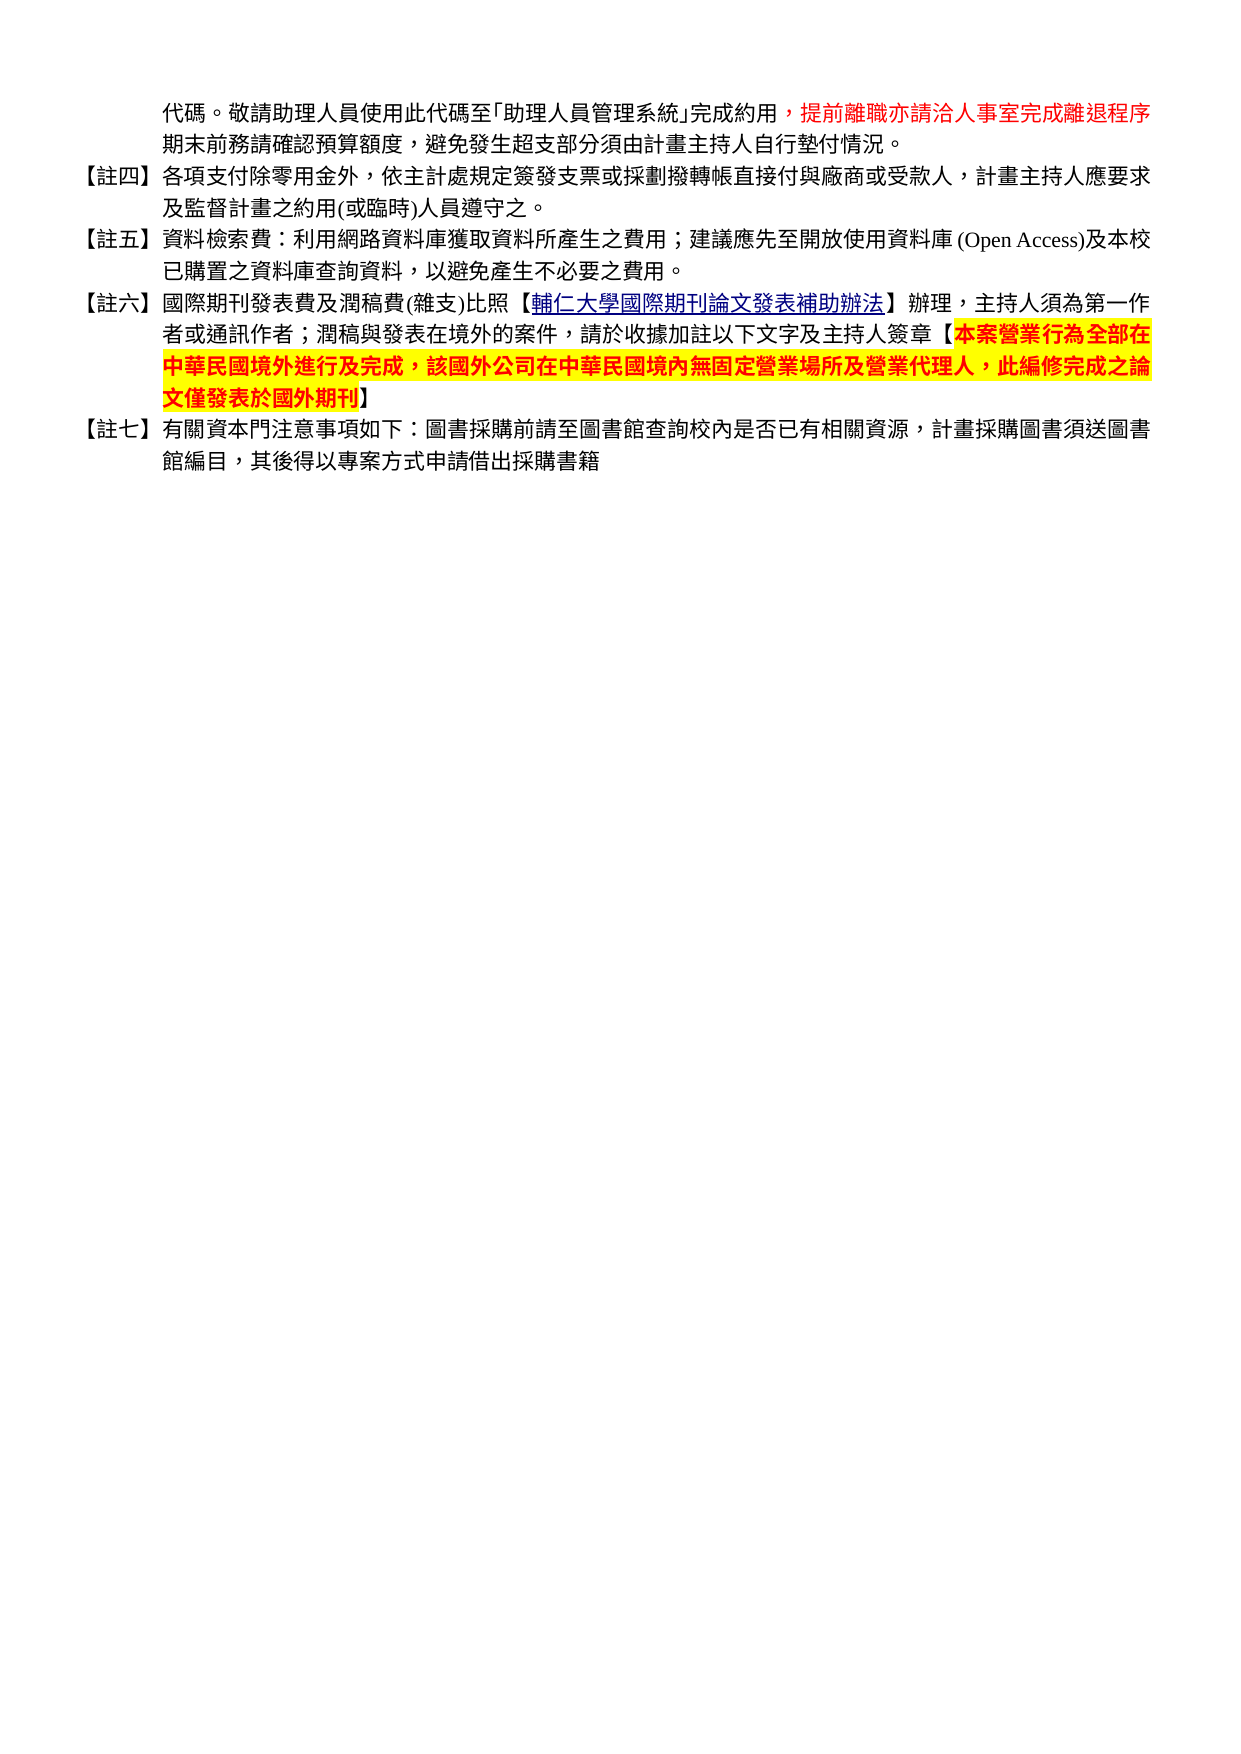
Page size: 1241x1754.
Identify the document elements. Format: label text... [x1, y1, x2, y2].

text 【註六】國際期刊發表費及潤稿費(雜支)比照【輔仁大學國際期刊論文發表補助辦法】辦理，主持人須為第一作者或通訊作者；潤稿與發表在境外的案件，請於收據加註以下文字及主持人簽章【本案營業行為全部在中華民國境外進行及完成，該國外公司在中華民國境內無固定營業場所及營業代理人，此編修完成之論文僅發表於國外期刊】 [74, 286, 1152, 412]
text 【註四】各項支付除零用金外，依主計處規定簽發支票或採劃撥轉帳直接付與廠商或受款人，計畫主持人應要求及監督計畫之約用(或臨時)人員遵守之。 [74, 159, 1152, 222]
text 【註七】有關資本門注意事項如下：圖書採購前請至圖書館查詢校內是否已有相關資源，計畫採購圖書須送圖書館編目，其後得以專案方式申請借出採購書籍 [74, 412, 1152, 476]
text 【註三】本計畫經費來源為企業補助款(基金)，會計(計畫)編號F3400109XX，敬請核銷業務費及資本門時填列此代碼。敬請助理人員使用此代碼至｢助理人員管理系統｣完成約用，提前離職亦請洽人事室完成離退程序。期末前務請確認預算額度，避免發生超支部分須由計畫主持人自行墊付情況。 [74, 96, 1152, 159]
text 【註五】資料檢索費：利用網路資料庫獲取資料所產生之費用；建議應先至開放使用資料庫(Open Access)及本校已購置之資料庫查詢資料，以避免產生不必要之費用。 [74, 222, 1152, 286]
